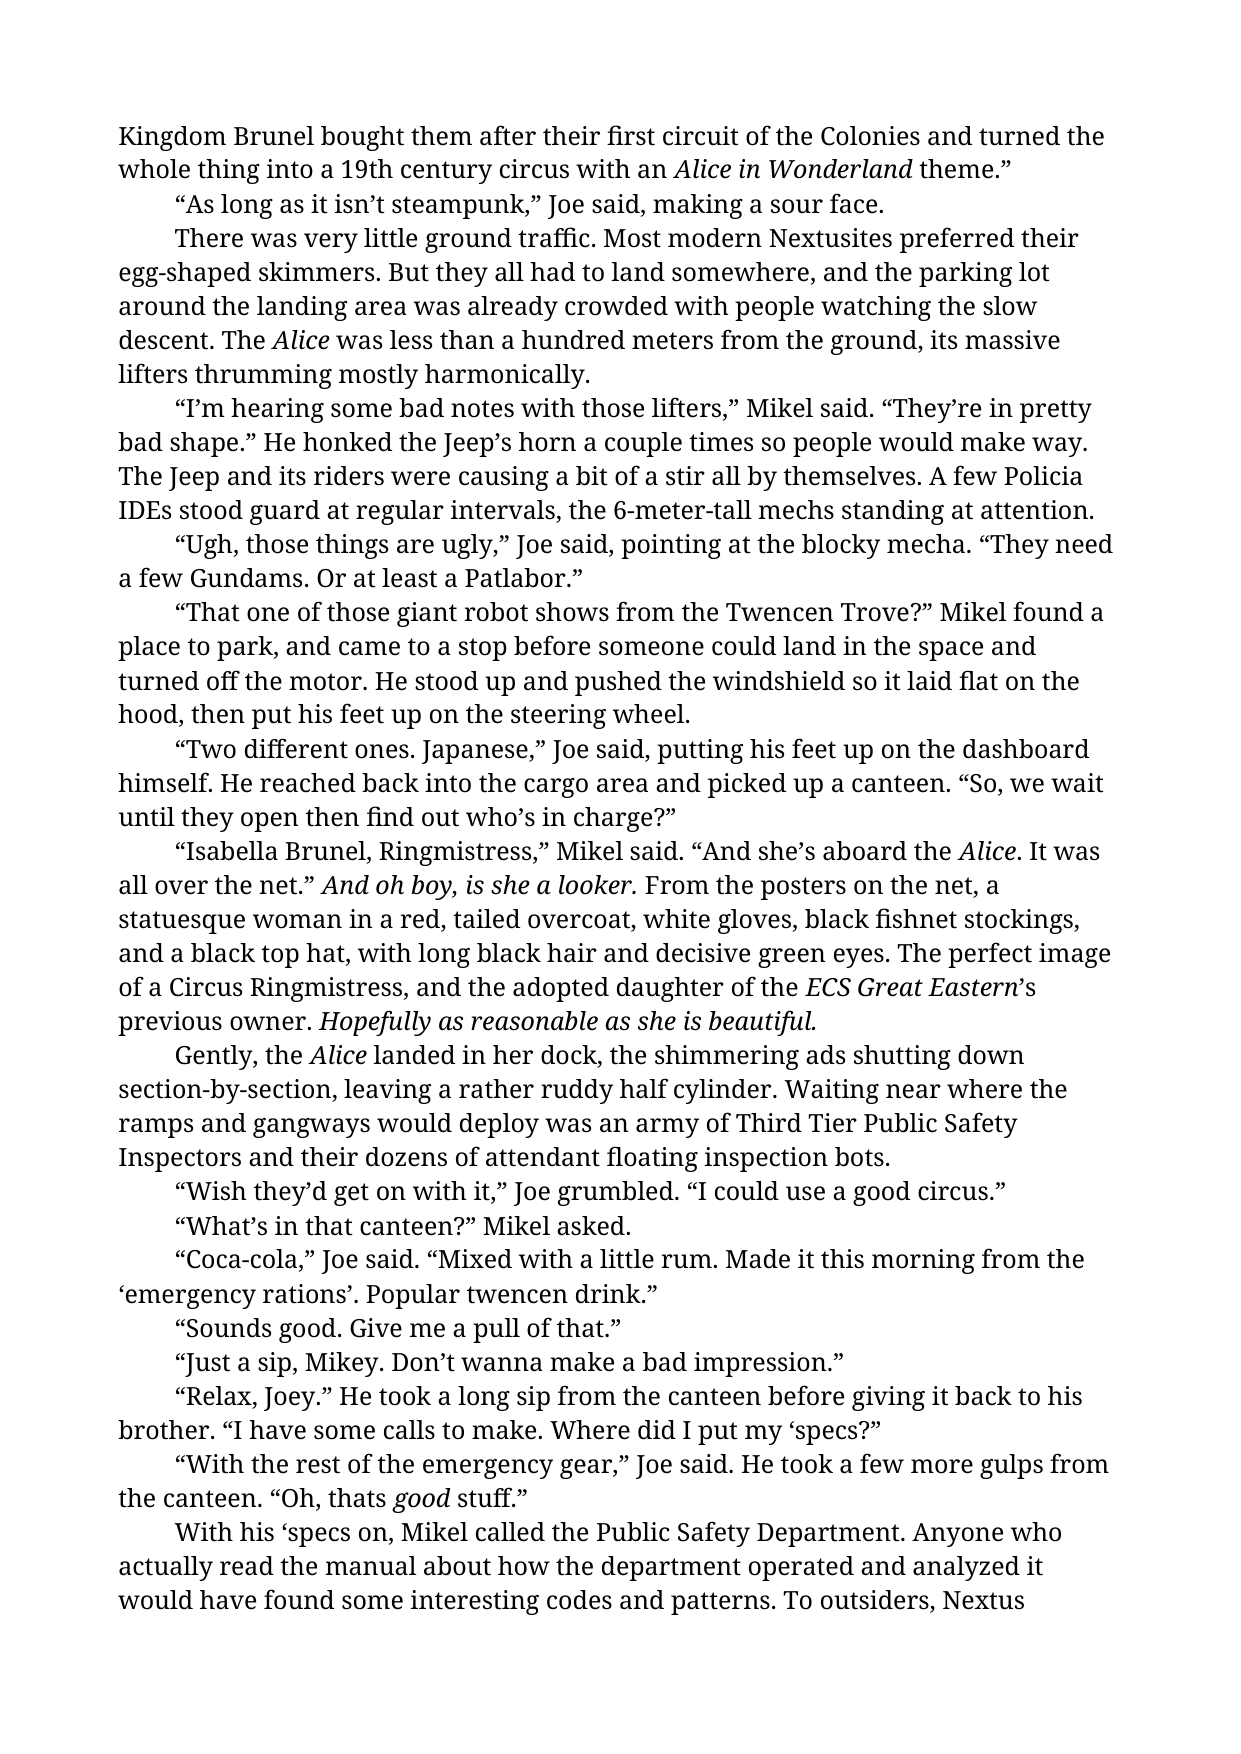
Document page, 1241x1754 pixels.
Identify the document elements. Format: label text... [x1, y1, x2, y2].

text “Sounds good. Give me a pull of that.” [118, 1310, 1122, 1344]
text “With the rest of the emergency gear,” Joe said. He took a few more gulps from the canteen. “Oh, thats good stuff.” [118, 1447, 1122, 1515]
text “Just a sip, Mikey. Don’t wanna make a bad impression.” [118, 1344, 1122, 1378]
text “Two different ones. Japanese,” Joe said, putting his feet up on the dashboard himself. He reached back into the cargo area and picked up a canteen. “So, we wait until they open then find out who’s in charge?” [118, 731, 1122, 833]
text “Ugh, those things are ugly,” Joe said, pointing at the blocky mecha. “They need a few Gundams. Or at least a Patlabor.” [118, 527, 1122, 595]
text “As long as it isn’t steampunk,” Joe said, making a sour face. [118, 186, 1122, 220]
text Gently, the Alice landed in her dock, the shimmering ads shutting down section-by-section, leaving a rather ruddy half cylinder. Waiting near where the ramps and gangways would deploy was an army of Third Tier Public Safety Inspectors and their dozens of attendant floating inspection bots. [118, 1038, 1122, 1174]
text “Relax, Joey.” He took a long sip from the canteen before giving it back to his brother. “I have some calls to make. Where did I put my ‘specs?” [118, 1378, 1122, 1447]
text “Coca-cola,” Joe said. “Mixed with a little rum. Made it this morning from the ‘emergency rations’. Popular twencen drink.” [118, 1242, 1122, 1310]
text There was very little ground traffic. Most modern Nextusites preferred their egg-shaped skimmers. But they all had to land somewhere, and the parking lot around the landing area was already crowded with people watching the slow descent. The Alice was less than a hundred meters from the ground, its massive lifters thrumming mostly harmonically. [118, 220, 1122, 391]
text “I’m hearing some bad notes with those lifters,” Mikel said. “They’re in pretty bad shape.” He honked the Jeep’s horn a couple times so people would make way. The Jeep and its riders were causing a bit of a stir all by themselves. A few Policia IDEs stood guard at regular intervals, the 6-meter-tall mechs standing at attention. [118, 391, 1122, 527]
text “What’s in that canteen?” Mikel asked. [118, 1208, 1122, 1242]
text Kingdom Brunel bought them after their first circuit of the Colonies and turned the whole thing into a 19th century circus with an Alice in Wonderland theme.” [118, 118, 1122, 186]
text “Isabella Brunel, Ringmistress,” Mikel said. “And she’s aboard the Alice. It was all over the net.” And oh boy, is she a looker. From the posters on the net, a statuesque woman in a red, tailed overcoat, white gloves, black fishnet stockings, and a black top hat, with long black hair and decisive green eyes. The perfect image of a Circus Ringmistress, and the adopted daughter of the ECS Great Eastern’s previous owner. Hopefully as reasonable as she is beautiful. [118, 833, 1122, 1038]
text “Wish they’d get on with it,” Joe grumbled. “I could use a good circus.” [118, 1174, 1122, 1208]
text “That one of those giant robot shows from the Twencen Trove?” Mikel found a place to park, and came to a stop before someone could land in the space and turned off the motor. He stood up and pushed the windshield so it laid flat on the hood, then put his feet up on the steering wheel. [118, 595, 1122, 731]
text With his ‘specs on, Mikel called the Public Safety Department. Anyone who actually read the manual about how the department operated and analyzed it would have found some interesting codes and patterns. To outsiders, Nextus [118, 1515, 1122, 1617]
